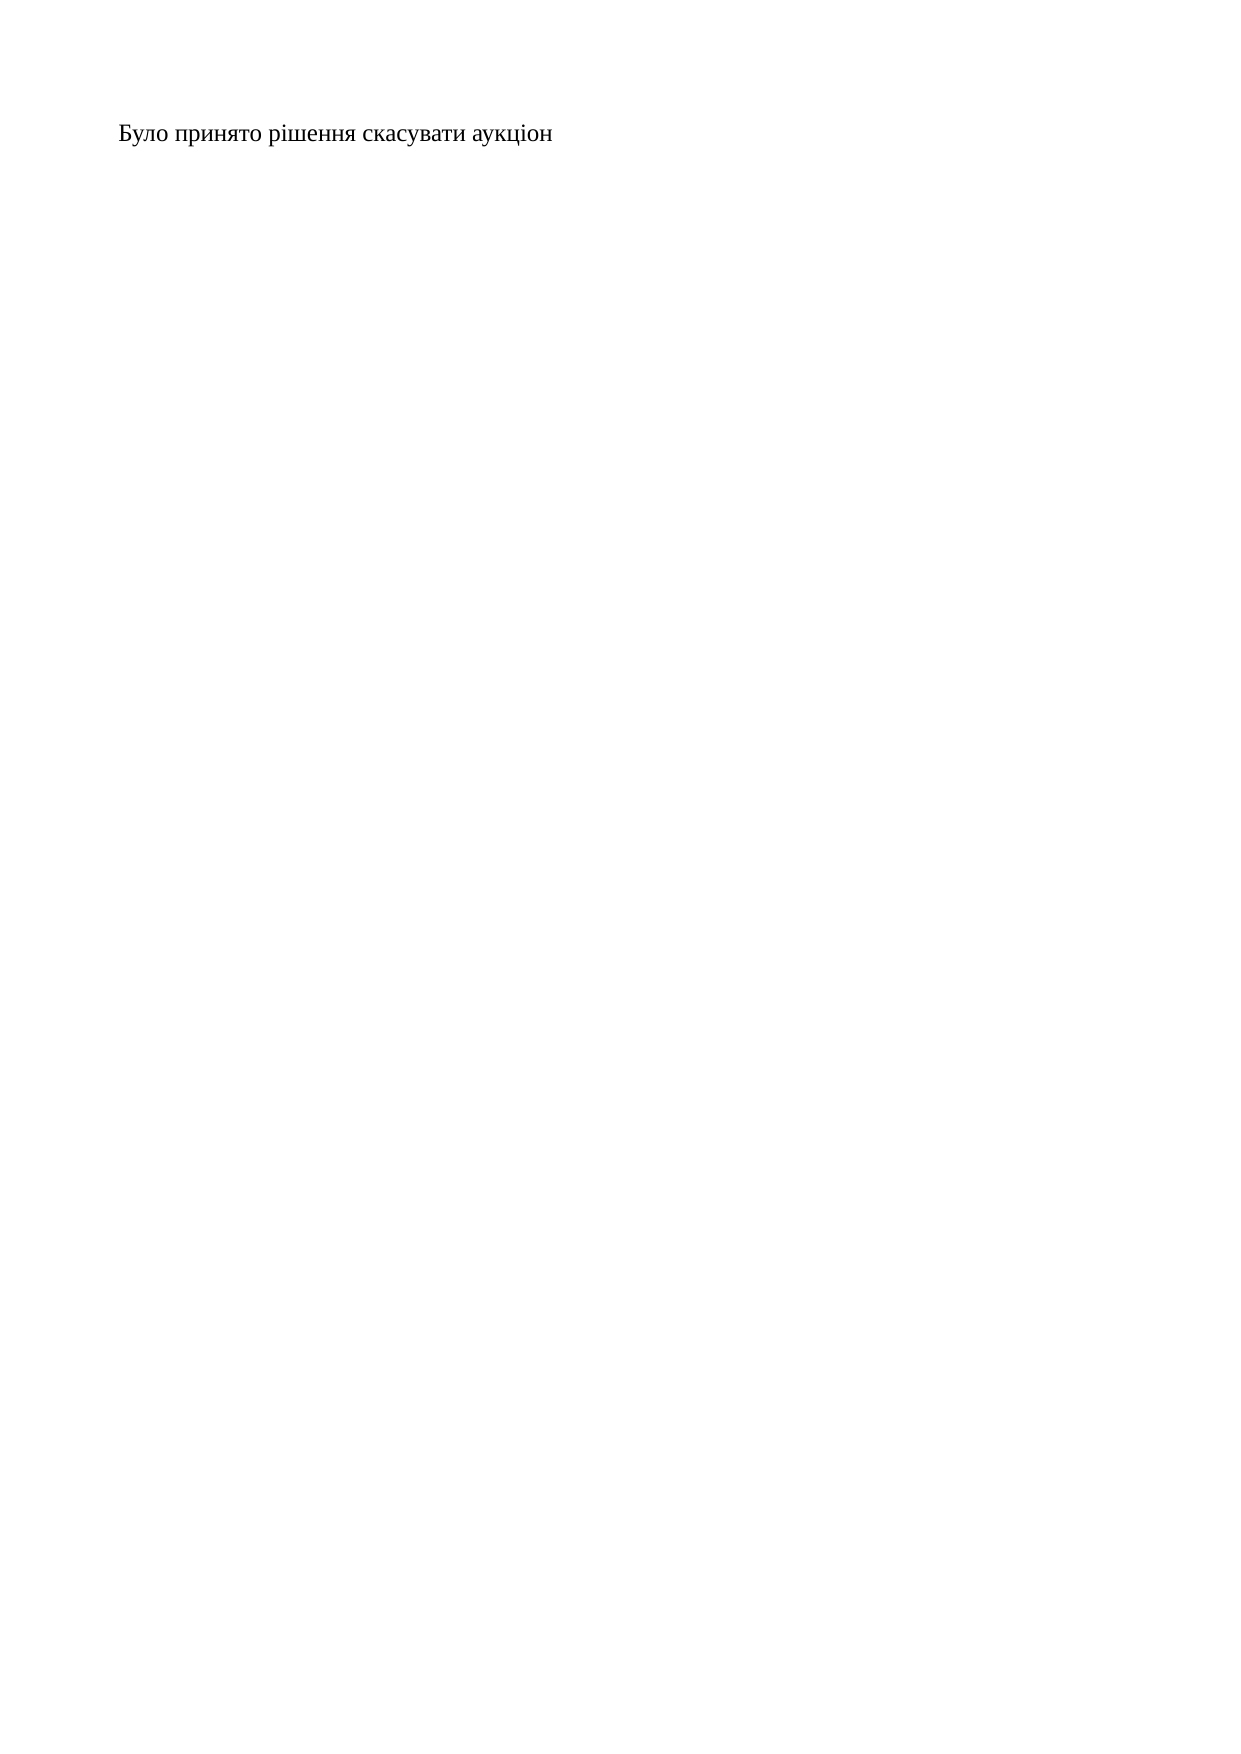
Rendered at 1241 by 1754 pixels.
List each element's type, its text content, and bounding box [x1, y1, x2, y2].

text Було принято рішення скасувати аукціон [118, 118, 1122, 147]
